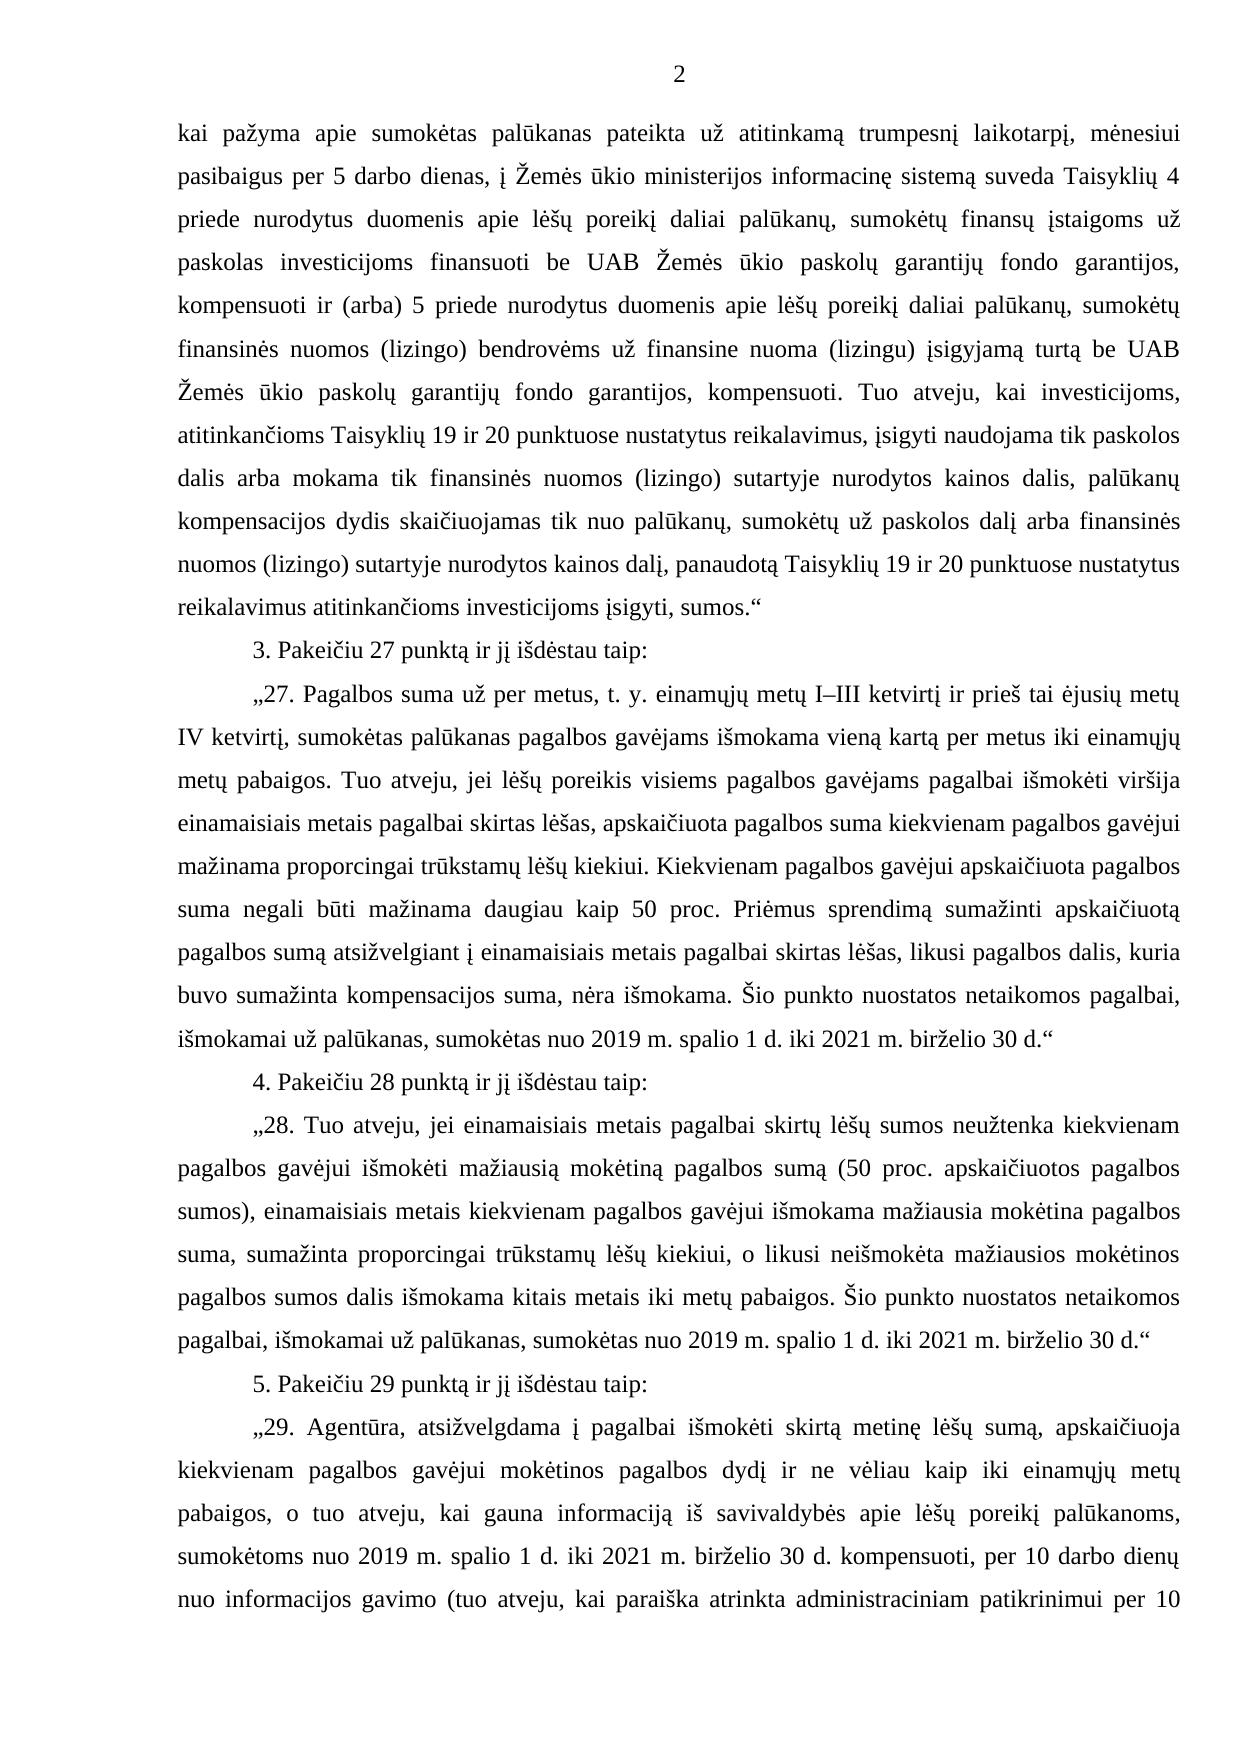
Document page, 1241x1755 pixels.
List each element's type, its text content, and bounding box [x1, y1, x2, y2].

text 5. Pakeičiu 29 punktą ir jį išdėstau taip: [177, 1369, 1181, 1397]
text „28. Tuo atveju, jei einamaisiais metais pagalbai skirtų lėšų sumos neužtenka kiekvienam pagalbos gavėjui išmokėti mažiausią mokėtiną pagalbos sumą (50 proc. apskaičiuotos pagalbos sumos), einamaisiais metais kiekvienam pagalbos gavėjui išmokama mažiausia mokėtina pagalbos suma, sumažinta proporcingai trūkstamų lėšų kiekiui, o likusi neišmokėta mažiausios mokėtinos pagalbos sumos dalis išmokama kitais metais iki metų pabaigos. Šio punkto nuostatos netaikomos pagalbai, išmokamai už palūkanas, sumokėtas nuo 2019 m. spalio 1 d. iki 2021 m. birželio 30 d.“ [177, 1110, 1181, 1354]
text „27. Pagalbos suma už per metus, t. y. einamųjų metų I–III ketvirtį ir prieš tai ėjusių metų IV ketvirtį, sumokėtas palūkanas pagalbos gavėjams išmokama vieną kartą per metus iki einamųjų metų pabaigos. Tuo atveju, jei lėšų poreikis visiems pagalbos gavėjams pagalbai išmokėti viršija einamaisiais metais pagalbai skirtas lėšas, apskaičiuota pagalbos suma kiekvienam pagalbos gavėjui mažinama proporcingai trūkstamų lėšų kiekiui. Kiekvienam pagalbos gavėjui apskaičiuota pagalbos suma negali būti mažinama daugiau kaip 50 proc. Priėmus sprendimą sumažinti apskaičiuotą pagalbos sumą atsižvelgiant į einamaisiais metais pagalbai skirtas lėšas, likusi pagalbos dalis, kuria buvo sumažinta kompensacijos suma, nėra išmokama. Šio punkto nuostatos netaikomos pagalbai, išmokamai už palūkanas, sumokėtas nuo 2019 m. spalio 1 d. iki 2021 m. birželio 30 d.“ [177, 679, 1181, 1052]
text kai pažyma apie sumokėtas palūkanas pateikta už atitinkamą trumpesnį laikotarpį, mėnesiui pasibaigus per 5 darbo dienas, į Žemės ūkio ministerijos informacinę sistemą suveda Taisyklių 4 priede nurodytus duomenis apie lėšų poreikį daliai palūkanų, sumokėtų finansų įstaigoms už paskolas investicijoms finansuoti be UAB Žemės ūkio paskolų garantijų fondo garantijos, kompensuoti ir (arba) 5 priede nurodytus duomenis apie lėšų poreikį daliai palūkanų, sumokėtų finansinės nuomos (lizingo) bendrovėms už finansine nuoma (lizingu) įsigyjamą turtą be UAB Žemės ūkio paskolų garantijų fondo garantijos, kompensuoti. Tuo atveju, kai investicijoms, atitinkančioms Taisyklių 19 ir 20 punktuose nustatytus reikalavimus, įsigyti naudojama tik paskolos dalis arba mokama tik finansinės nuomos (lizingo) sutartyje nurodytos kainos dalis, palūkanų kompensacijos dydis skaičiuojamas tik nuo palūkanų, sumokėtų už paskolos dalį arba finansinės nuomos (lizingo) sutartyje nurodytos kainos dalį, panaudotą Taisyklių 19 ir 20 punktuose nustatytus reikalavimus atitinkančioms investicijoms įsigyti, sumos.“ [177, 118, 1181, 621]
text „29. Agentūra, atsižvelgdama į pagalbai išmokėti skirtą metinę lėšų sumą, apskaičiuoja kiekvienam pagalbos gavėjui mokėtinos pagalbos dydį ir ne vėliau kaip iki einamųjų metų pabaigos, o tuo atveju, kai gauna informaciją iš savivaldybės apie lėšų poreikį palūkanoms, sumokėtoms nuo 2019 m. spalio 1 d. iki 2021 m. birželio 30 d. kompensuoti, per 10 darbo dienų nuo informacijos gavimo (tuo atveju, kai paraiška atrinkta administraciniam patikrinimui per 10 [177, 1412, 1181, 1613]
text 4. Pakeičiu 28 punktą ir jį išdėstau taip: [177, 1067, 1181, 1096]
text 3. Pakeičiu 27 punktą ir jį išdėstau taip: [177, 636, 1181, 664]
